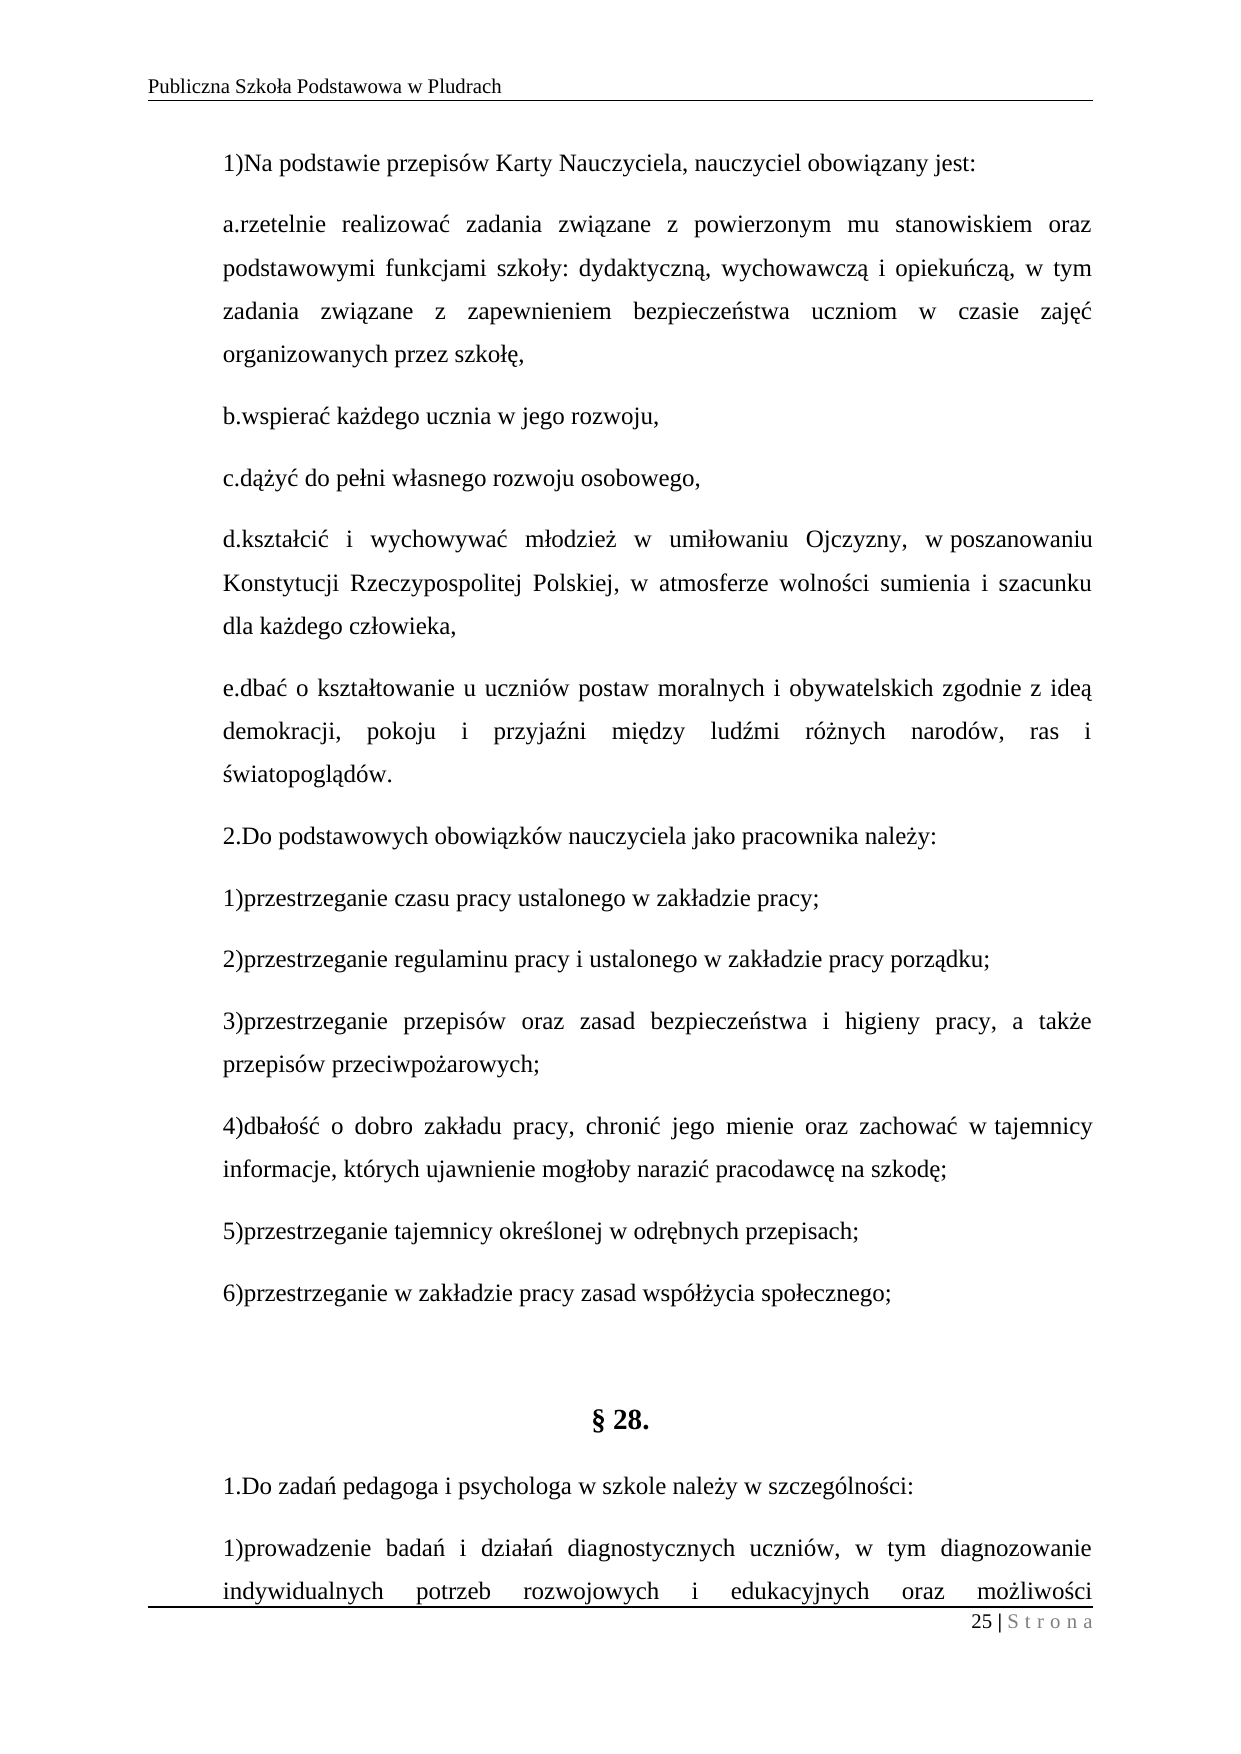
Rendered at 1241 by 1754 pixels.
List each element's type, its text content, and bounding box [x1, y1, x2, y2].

list dążyć do pełni własnego rozwoju osobowego, [223, 463, 1093, 491]
list dbałość o dobro zakładu pracy, chronić jego mienie oraz zachować w tajemnicy informacje, których ujawnienie mogłoby narazić pracodawcę na szkodę; [223, 1111, 1093, 1183]
text § 28. [148, 1402, 1093, 1436]
list Do podstawowych obowiązków nauczyciela jako pracownika należy: [223, 821, 1093, 849]
list Na podstawie przepisów Karty Nauczyciela, nauczyciel obowiązany jest: [223, 148, 1093, 176]
list prowadzenie badań i działań diagnostycznych uczniów, w tym diagnozowanie indywidualnych potrzeb rozwojowych i edukacyjnych oraz możliwości [223, 1533, 1093, 1605]
list przestrzeganie regulaminu pracy i ustalonego w zakładzie pracy porządku; [223, 944, 1093, 973]
list przestrzeganie czasu pracy ustalonego w zakładzie pracy; [223, 883, 1093, 911]
list rzetelnie realizować zadania związane z powierzonym mu stanowiskiem oraz podstawowymi funkcjami szkoły: dydaktyczną, wychowawczą i opiekuńczą, w tym zadania związane z zapewnieniem bezpieczeństwa uczniom w czasie zajęć organizowanych przez szkołę, [223, 209, 1093, 368]
list Do zadań pedagoga i psychologa w szkole należy w szczególności: [223, 1471, 1093, 1500]
list dbać o kształtowanie u uczniów postaw moralnych i obywatelskich zgodnie z ideą demokracji, pokoju i przyjaźni między ludźmi różnych narodów, ras i światopoglądów. [223, 673, 1093, 788]
list przestrzeganie w zakładzie pracy zasad współżycia społecznego; [223, 1278, 1093, 1307]
list kształcić i wychowywać młodzież w umiłowaniu Ojczyzny, w poszanowaniu Konstytucji Rzeczypospolitej Polskiej, w atmosferze wolności sumienia i szacunku dla każdego człowieka, [223, 524, 1093, 639]
list przestrzeganie tajemnicy określonej w odrębnych przepisach; [223, 1216, 1093, 1245]
list przestrzeganie przepisów oraz zasad bezpieczeństwa i higieny pracy, a także przepisów przeciwpożarowych; [223, 1006, 1093, 1078]
list wspierać każdego ucznia w jego rozwoju, [223, 401, 1093, 429]
